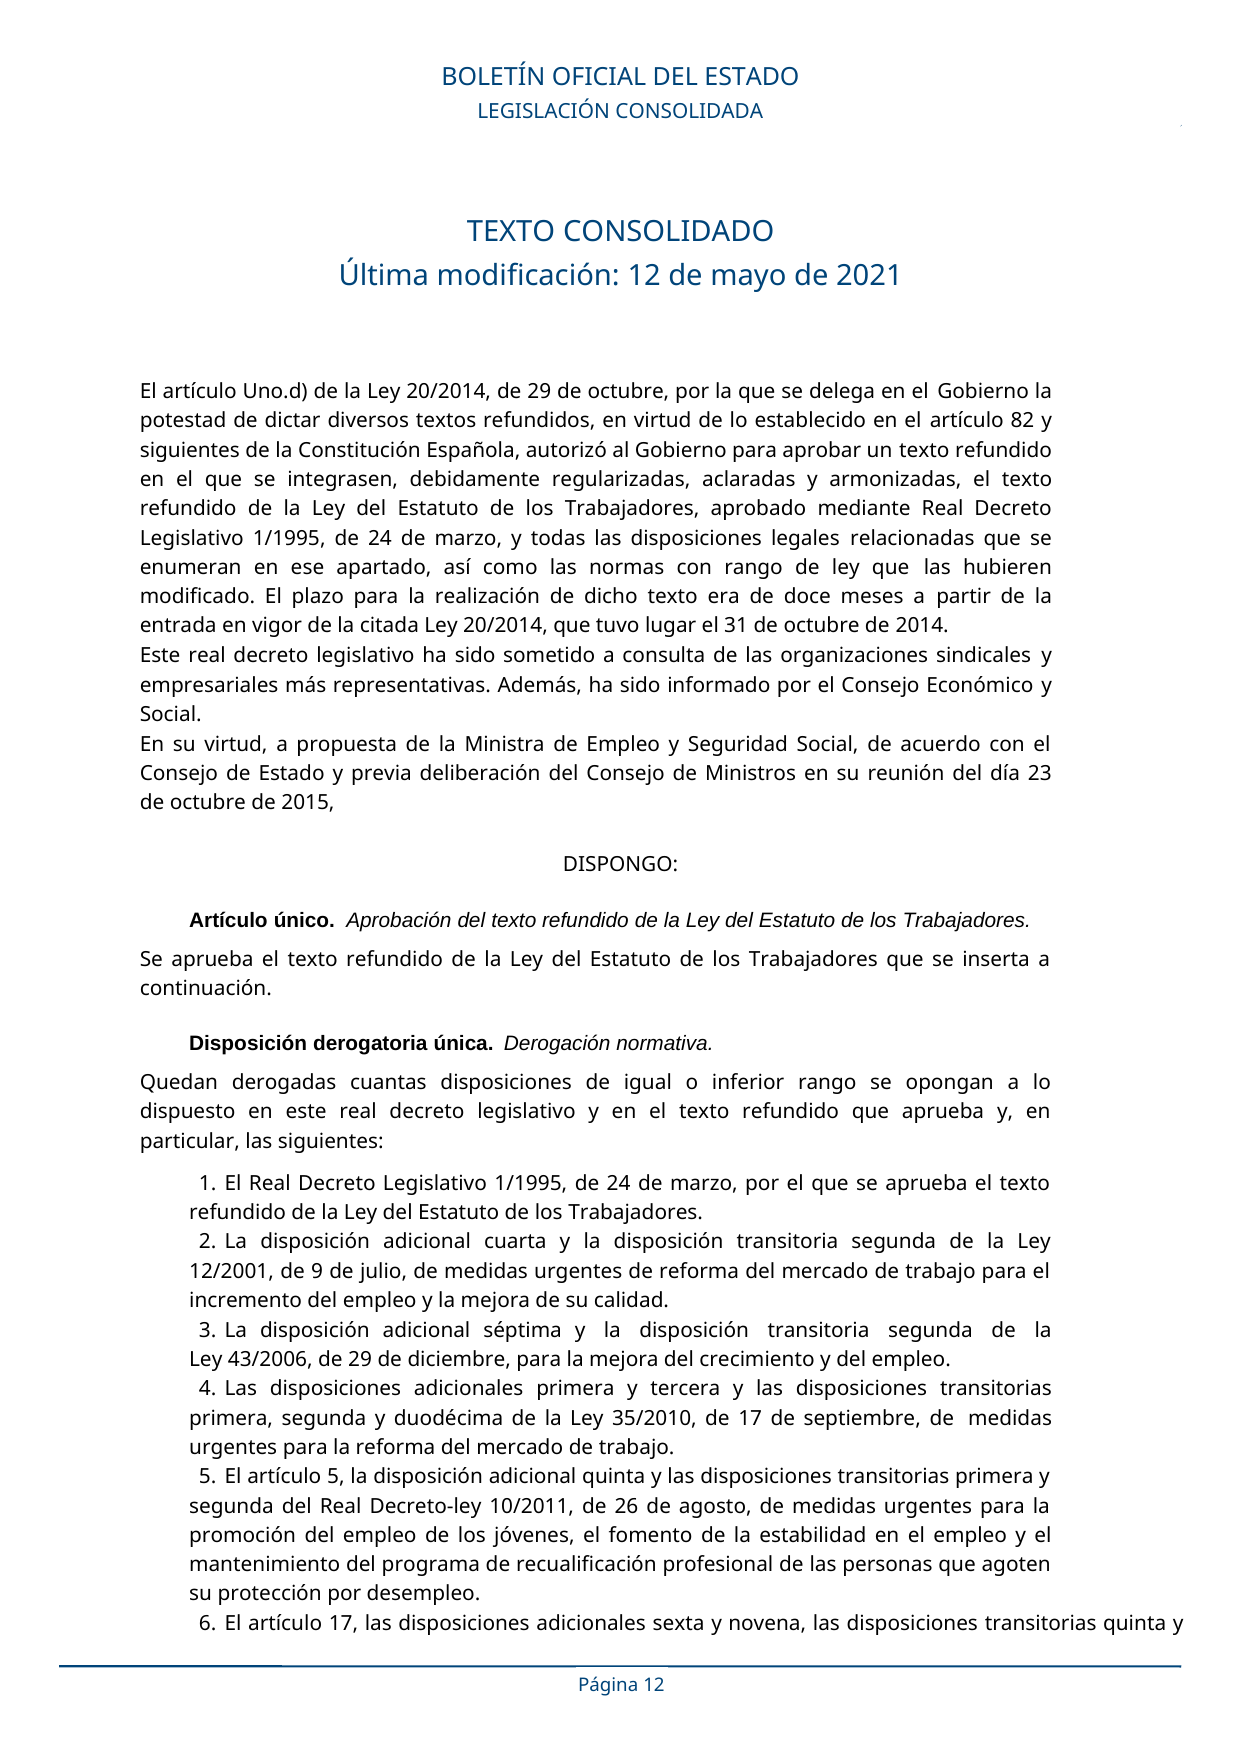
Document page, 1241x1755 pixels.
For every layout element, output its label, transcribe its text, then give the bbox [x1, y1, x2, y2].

text Artículo único. Aprobación del texto refundido de la Ley del Estatuto de los Trabajadores. [189, 907, 1184, 931]
list El artículo 17, las disposiciones adicionales sexta y novena, las disposiciones transitorias quinta y [163, 1608, 1184, 1637]
text TEXTO CONSOLIDADO [365, 210, 876, 250]
list El artículo 5, la disposición adicional quinta y las disposiciones transitorias primera y segunda del Real Decreto-ley 10/2011, de 26 de agosto, de medidas urgentes para la promoción del empleo de los jóvenes, el fomento de la estabilidad en el empleo y el mantenimiento del programa de recualificación profesional de las personas que agoten su protección por desempleo. [163, 1461, 1052, 1607]
list La disposición adicional séptima y la disposición transitoria segunda de la Ley 43/2006, de 29 de diciembre, para la mejora del crecimiento y del empleo. [163, 1315, 1052, 1372]
text Última modificación: 12 de mayo de 2021 [320, 254, 921, 294]
text Se aprueba el texto refundido de la Ley del Estatuto de los Trabajadores que se inserta a continuación. [139, 944, 1052, 1001]
text El artículo Uno.d) de la Ley 20/2014, de 29 de octubre, por la que se delega en el Gobierno la potestad de dictar diversos textos refundidos, en virtud de lo establecido en el artículo 82 y siguientes de la Constitución Española, autorizó al Gobierno para aprobar un texto refundido en el que se integrasen, debidamente regularizadas, aclaradas y armonizadas, el texto refundido de la Ley del Estatuto de los Trabajadores, aprobado mediante Real Decreto Legislativo 1/1995, de 24 de marzo, y todas las disposiciones legales relacionadas que se enumeran en ese apartado, así como las normas con rango de ley que las hubieren modificado. El plazo para la realización de dicho texto era de doce meses a partir de la entrada en vigor de la citada Ley 20/2014, que tuvo lugar el 31 de octubre de 2014. [139, 376, 1052, 639]
list El Real Decreto Legislativo 1/1995, de 24 de marzo, por el que se aprueba el texto refundido de la Ley del Estatuto de los Trabajadores. [163, 1168, 1052, 1226]
text En su virtud, a propuesta de la Ministra de Empleo y Seguridad Social, de acuerdo con el Consejo de Estado y previa deliberación del Consejo de Ministros en su reunión del día 23 de octubre de 2015, [139, 729, 1052, 816]
list Las disposiciones adicionales primera y tercera y las disposiciones transitorias primera, segunda y duodécima de la Ley 35/2010, de 17 de septiembre, de medidas urgentes para la reforma del mercado de trabajo. [163, 1373, 1052, 1460]
text Quedan derogadas cuantas disposiciones de igual o inferior rango se opongan a lo dispuesto en este real decreto legislativo y en el texto refundido que aprueba y, en particular, las siguientes: [139, 1067, 1052, 1154]
text DISPONGO: [365, 849, 876, 878]
text Este real decreto legislativo ha sido sometido a consulta de las organizaciones sindicales y empresariales más representativas. Además, ha sido informado por el Consejo Económico y Social. [139, 641, 1052, 728]
text Disposición derogatoria única. Derogación normativa. [189, 1031, 1184, 1055]
list La disposición adicional cuarta y la disposición transitoria segunda de la Ley 12/2001, de 9 de julio, de medidas urgentes de reforma del mercado de trabajo para el incremento del empleo y la mejora de su calidad. [163, 1227, 1052, 1313]
